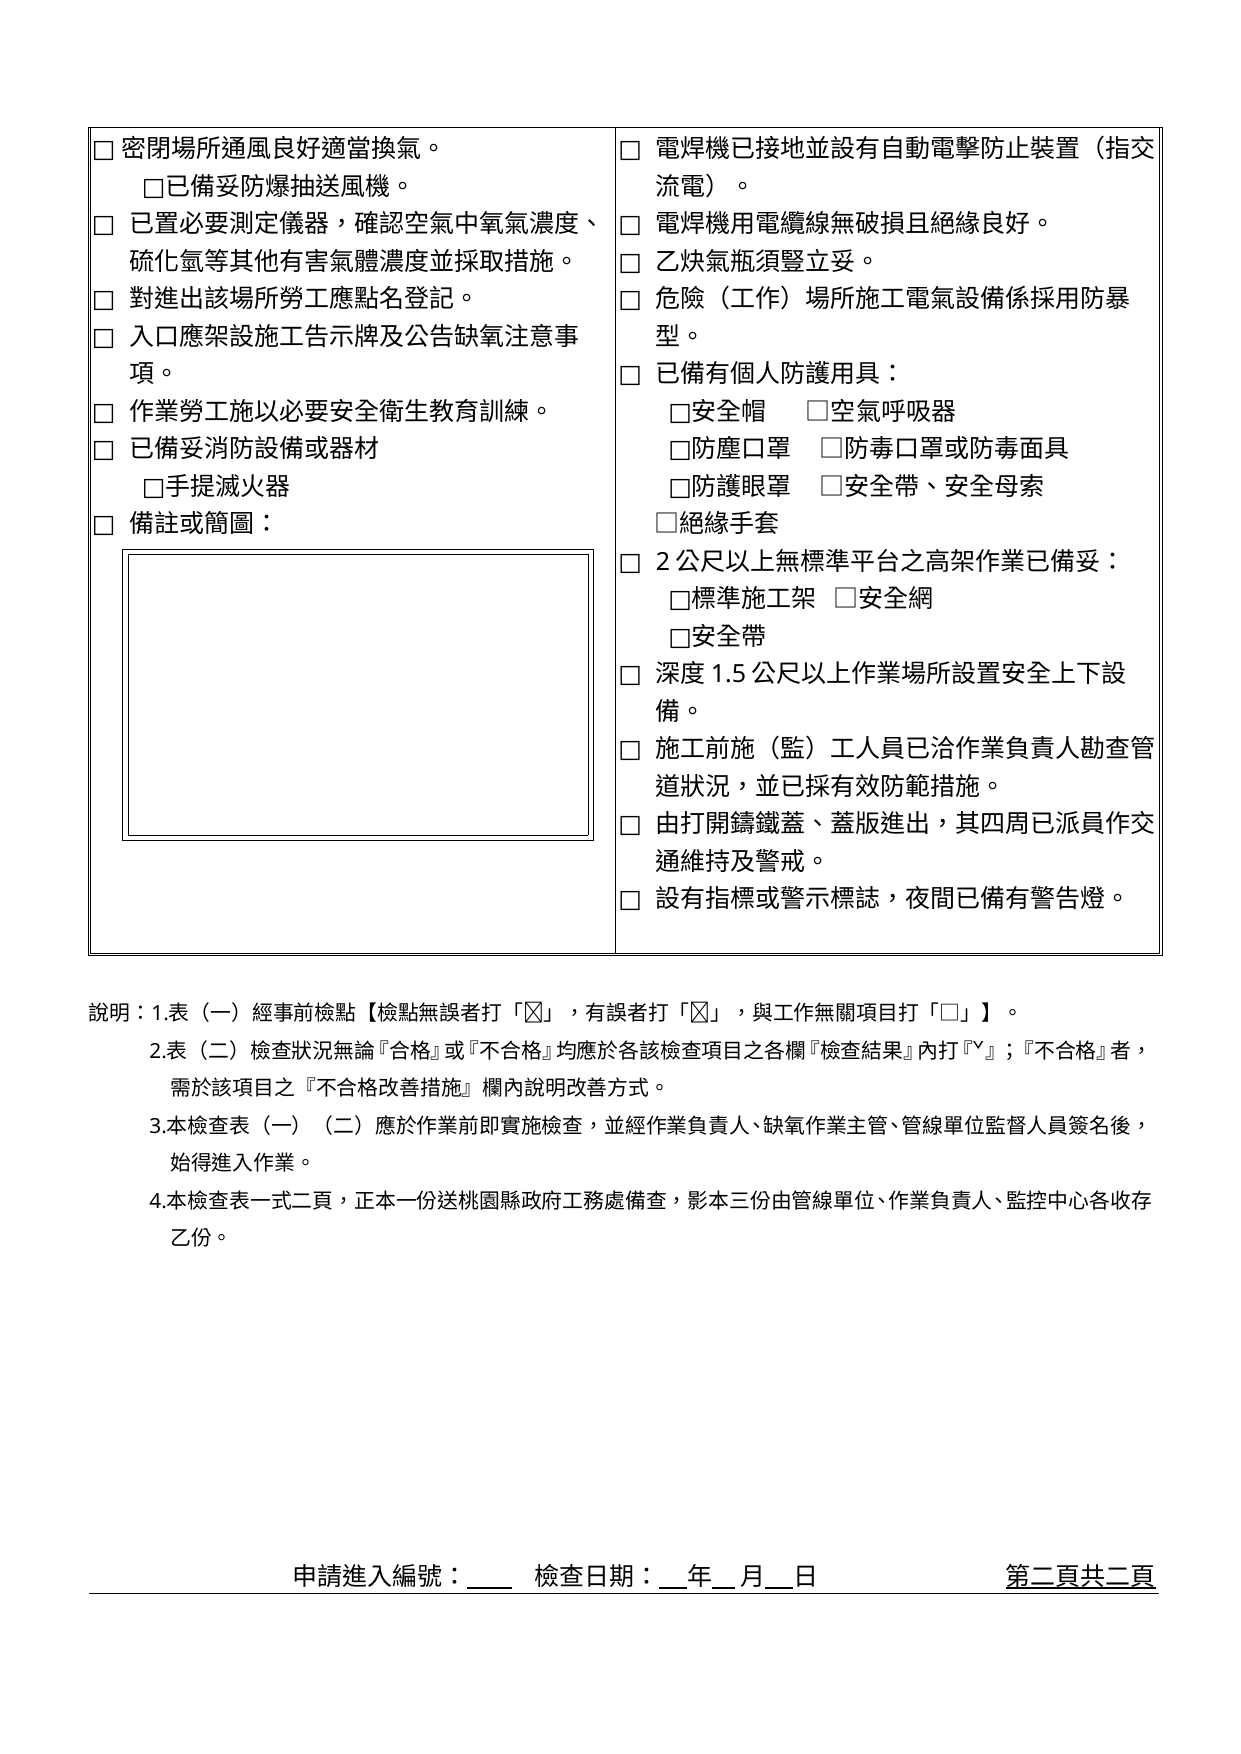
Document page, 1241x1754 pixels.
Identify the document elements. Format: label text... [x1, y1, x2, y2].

table_header 第二頁共二頁 [821, 1555, 1158, 1593]
table_cell □ 密閉場所通風良好適當換氣。 □已備妥防爆抽送風機。 已置必要測定儀器，確認空氣中氧氣濃度、硫化氫等其他有害氣體濃度並採取措施。 對進出該場所勞工應點名登記。 入口應架設施工告示牌及公告缺氧注意事項。 作業勞工施以必要安全衛生教育訓練。 已備妥消防設備或器材 □手提滅火器 備註或簡圖： [91, 128, 615, 953]
text 說明：1.表（一）經事前檢點【檢點無誤者打「」，有誤者打「」，與工作無關項目打「□」】。 [89, 993, 1152, 1030]
table_header 申請進入編號： 檢查日期： 年 月 日 [89, 1555, 821, 1593]
text 4.本檢查表一式二頁，正本一份送桃園縣政府工務處備查，影本三份由管線單位、作業負責人、監控中心各收存乙份。 [149, 1180, 1152, 1255]
text 2.表（二）檢查狀況無論『合格』或『不合格』均應於各該檢查項目之各欄『檢查結果』內打『ˇ』；『不合格』者，需於該項目之『不合格改善措施』欄內說明改善方式。 [149, 1030, 1152, 1105]
text 3.本檢查表（一）（二）應於作業前即實施檢查，並經作業負責人、缺氧作業主管、管線單位監督人員簽名後，始得進入作業。 [149, 1105, 1152, 1180]
table_cell 電焊機已接地並設有自動電擊防止裝置（指交流電）。 電焊機用電纜線無破損且絕緣良好。 乙炔氣瓶須豎立妥。 危險（工作）場所施工電氣設備係採用防暴型。 已備有個人防護用具： □安全帽 □空氣呼吸器 □防塵口罩 □防毒口罩或防毒面具 □防護眼罩 □安全帶、安全母索 □絕緣手套 2公尺以上無標準平台之高架作業已備妥： □標準施工架 □安全網 □安全帶 深度1.5公尺以上作業場所設置安全上下設備。 施工前施（監）工人員已洽作業負責人勘查管道狀況，並已採有效防範措施。 由打開鑄鐵蓋、蓋版進出，其四周已派員作交通維持及警戒。 設有指標或警示標誌，夜間已備有警告燈。 [616, 128, 1159, 953]
